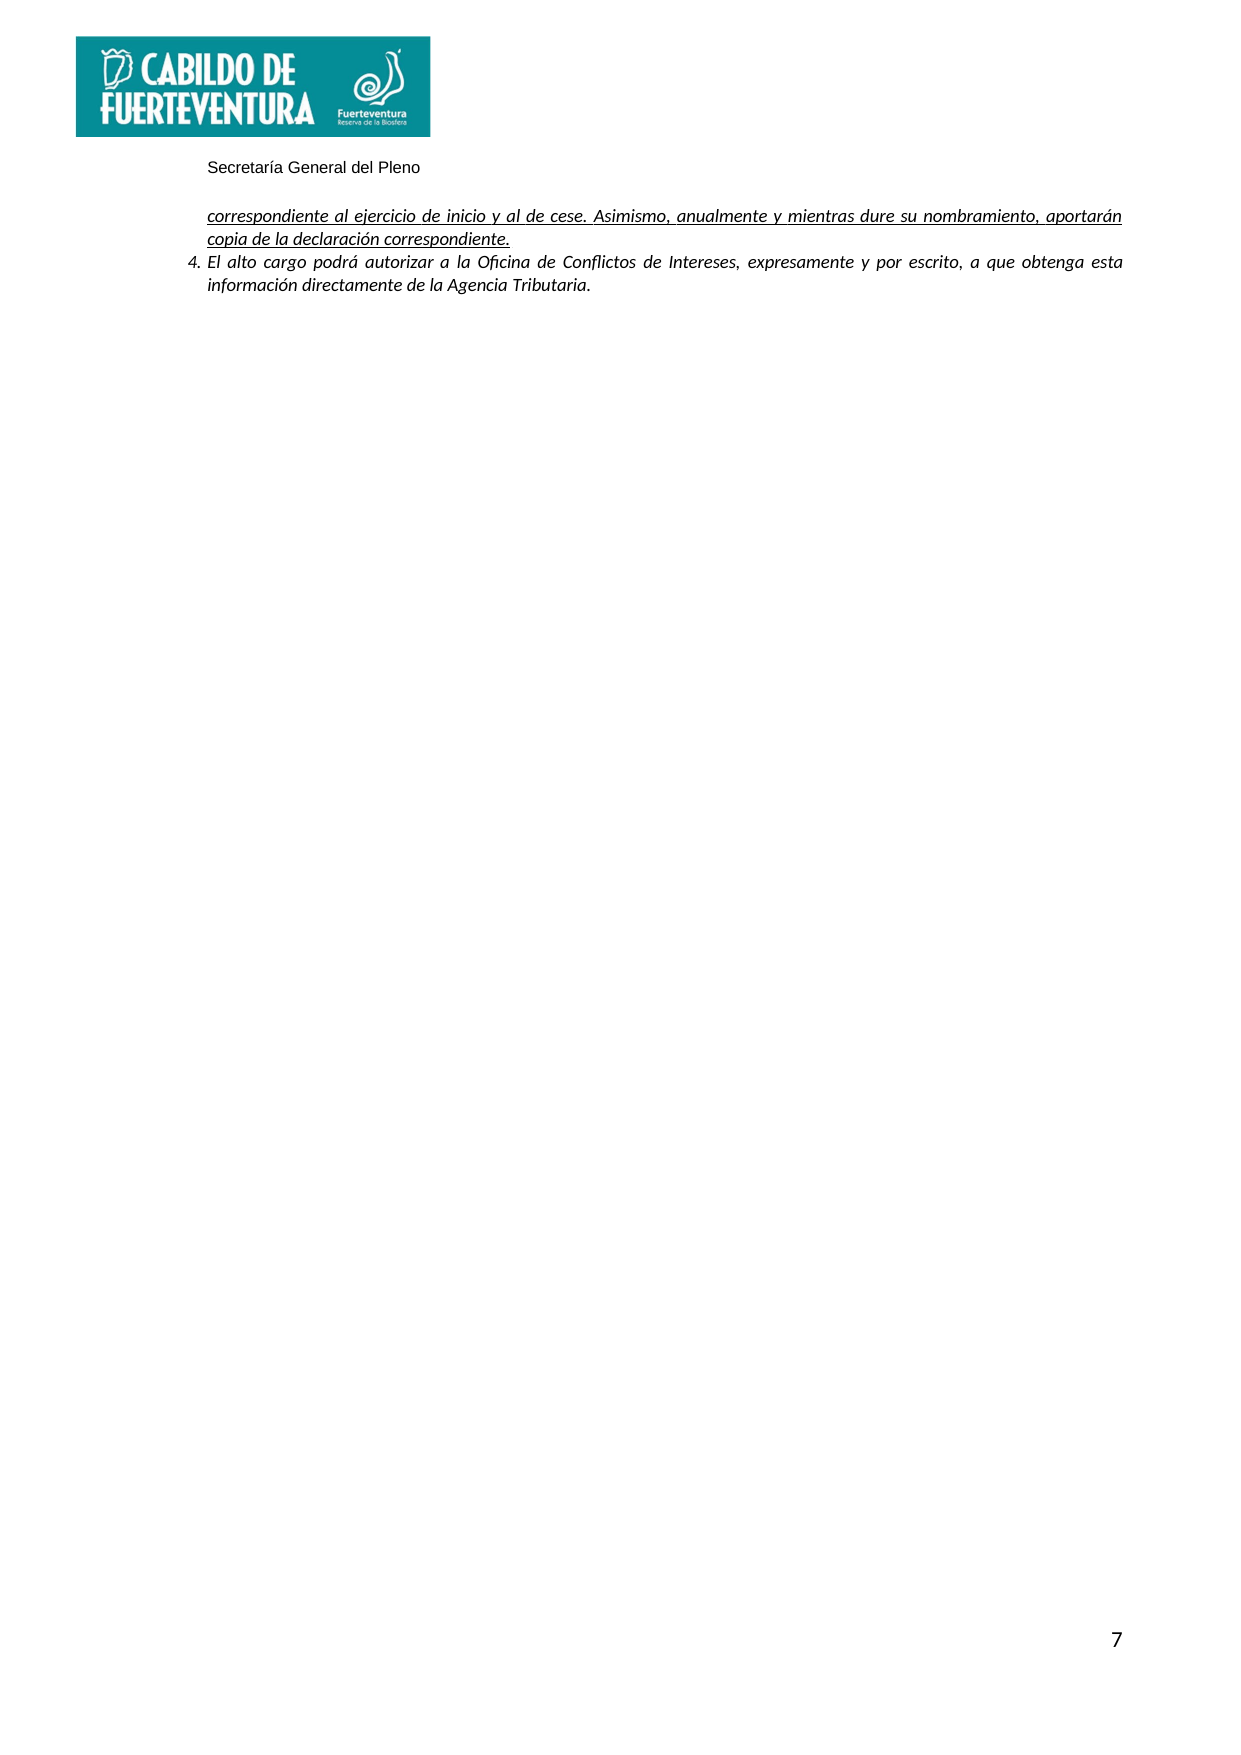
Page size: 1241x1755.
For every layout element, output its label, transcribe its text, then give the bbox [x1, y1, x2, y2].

list correspondiente al ejercicio de inicio y al de cese. Asimismo, anualmente y mientras dure su nombramiento, aportarán copia de la declaración correspondiente. [182, 204, 1123, 250]
list El alto cargo podrá autorizar a la Oficina de Conflictos de Intereses, expresamente y por escrito, a que obtenga esta información directamente de la Agencia Tributaria. [187, 250, 1123, 296]
